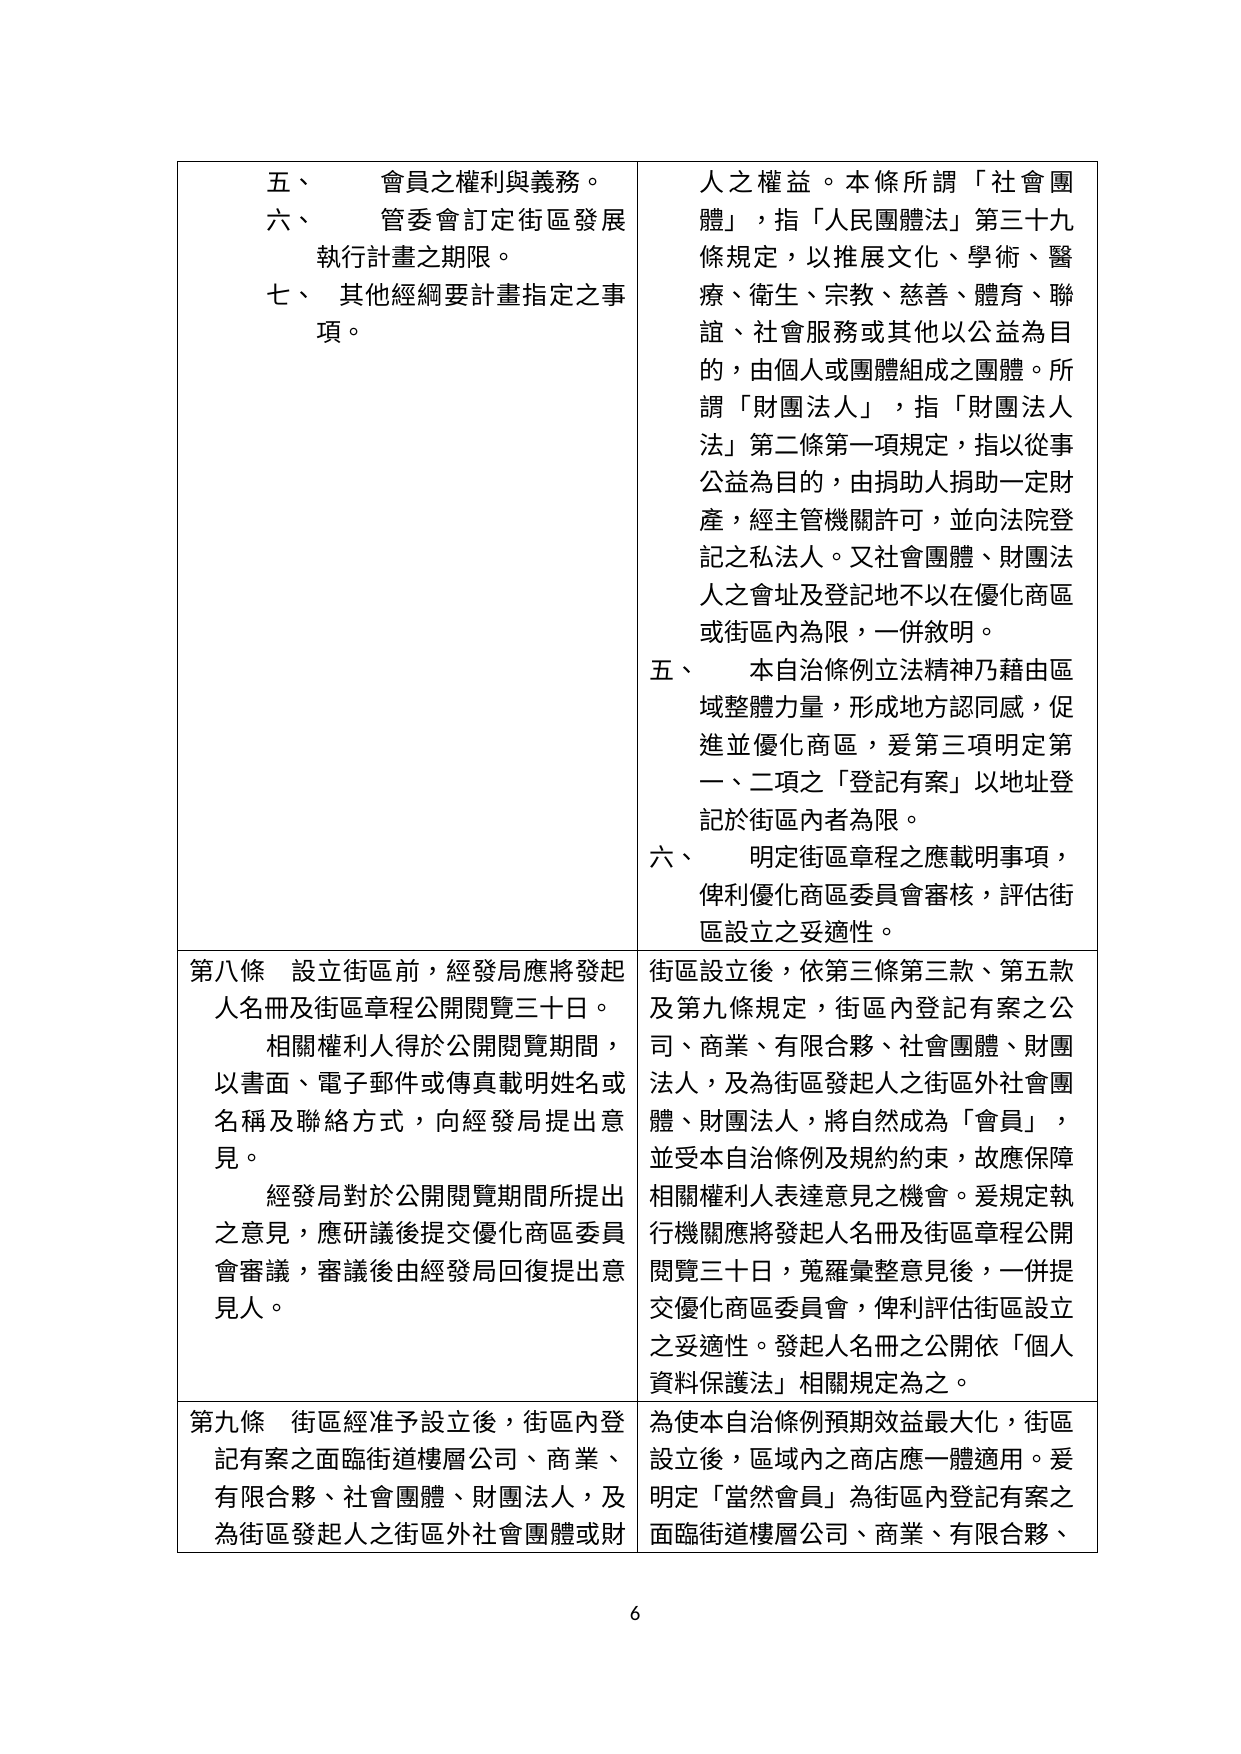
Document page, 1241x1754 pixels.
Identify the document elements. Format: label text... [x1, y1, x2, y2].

table_cell 為使本自治條例預期效益最大化，街區設立後，區域內之商店應一體適用。爰明定「當然會員」為街區內登記有案之面臨街道樓層公司、商業、有限合夥、 [638, 1402, 1097, 1552]
table_cell 第七條 街區設立應由該街區內全體登記有案之面臨街道樓層公司、商業、有限合夥、社會團體或財團法人為發起人，提交申請書、發起人名冊及街區章程，經優化商區委員會審議後，由本府核發設立許可並公告實施。 街區外之社會團體、財團法人於取得街區內全體登記有案之面臨街道樓層公司、商業、有限合夥、社會團體或財團法人同意後，得為前項之發起人。 前二項所稱登記有案，指登記地址於街區內者為限。 經發局對於街區設立案件，應提供發起人必要之指導與協助。 街區章程應載明下列事項： 街區名稱及範圍。 街區營造優化特色及成立目的。 街區發展、美學創意之策略及目標。 財源收入及使用辦法。 會員之權利與義務。 管委會訂定街區發展執行計畫之期限。 其他經綱要計畫指定之事項。 [178, 162, 637, 950]
table_cell 人之權益。本條所謂「社會團體」，指「人民團體法」第三十九條規定，以推展文化、學術、醫療、衛生、宗教、慈善、體育、聯誼、社會服務或其他以公益為目的，由個人或團體組成之團體。所謂「財團法人」，指「財團法人法」第二條第一項規定，指以從事公益為目的，由捐助人捐助一定財產，經主管機關許可，並向法院登記之私法人。又社會團體、財團法人之會址及登記地不以在優化商區或街區內為限，一併敘明。 本自治條例立法精神乃藉由區域整體力量，形成地方認同感，促進並優化商區，爰第三項明定第一、二項之「登記有案」以地址登記於街區內者為限。 明定街區章程之應載明事項，俾利優化商區委員會審核，評估街區設立之妥適性。 [638, 162, 1097, 950]
table_cell 街區設立後，依第三條第三款、第五款及第九條規定，街區內登記有案之公司、商業、有限合夥、社會團體、財團法人，及為街區發起人之街區外社會團體、財團法人，將自然成為「會員」，並受本自治條例及規約約束，故應保障相關權利人表達意見之機會。爰規定執行機關應將發起人名冊及街區章程公開閱覽三十日，蒐羅彙整意見後，一併提交優化商區委員會，俾利評估街區設立之妥適性。發起人名冊之公開依「個人資料保護法」相關規定為之。 [638, 951, 1097, 1401]
table_cell 第八條 設立街區前，經發局應將發起人名冊及街區章程公開閱覽三十日。 相關權利人得於公開閱覽期間，以書面、電子郵件或傳真載明姓名或名稱及聯絡方式，向經發局提出意見。 經發局對於公開閱覽期間所提出之意見，應研議後提交優化商區委員會審議，審議後由經發局回復提出意見人。 [178, 951, 637, 1401]
table_cell 第九條 街區經准予設立後，街區內登記有案之面臨街道樓層公司、商業、有限合夥、社會團體、財團法人，及為街區發起人之街區外社會團體或財 [178, 1402, 637, 1552]
